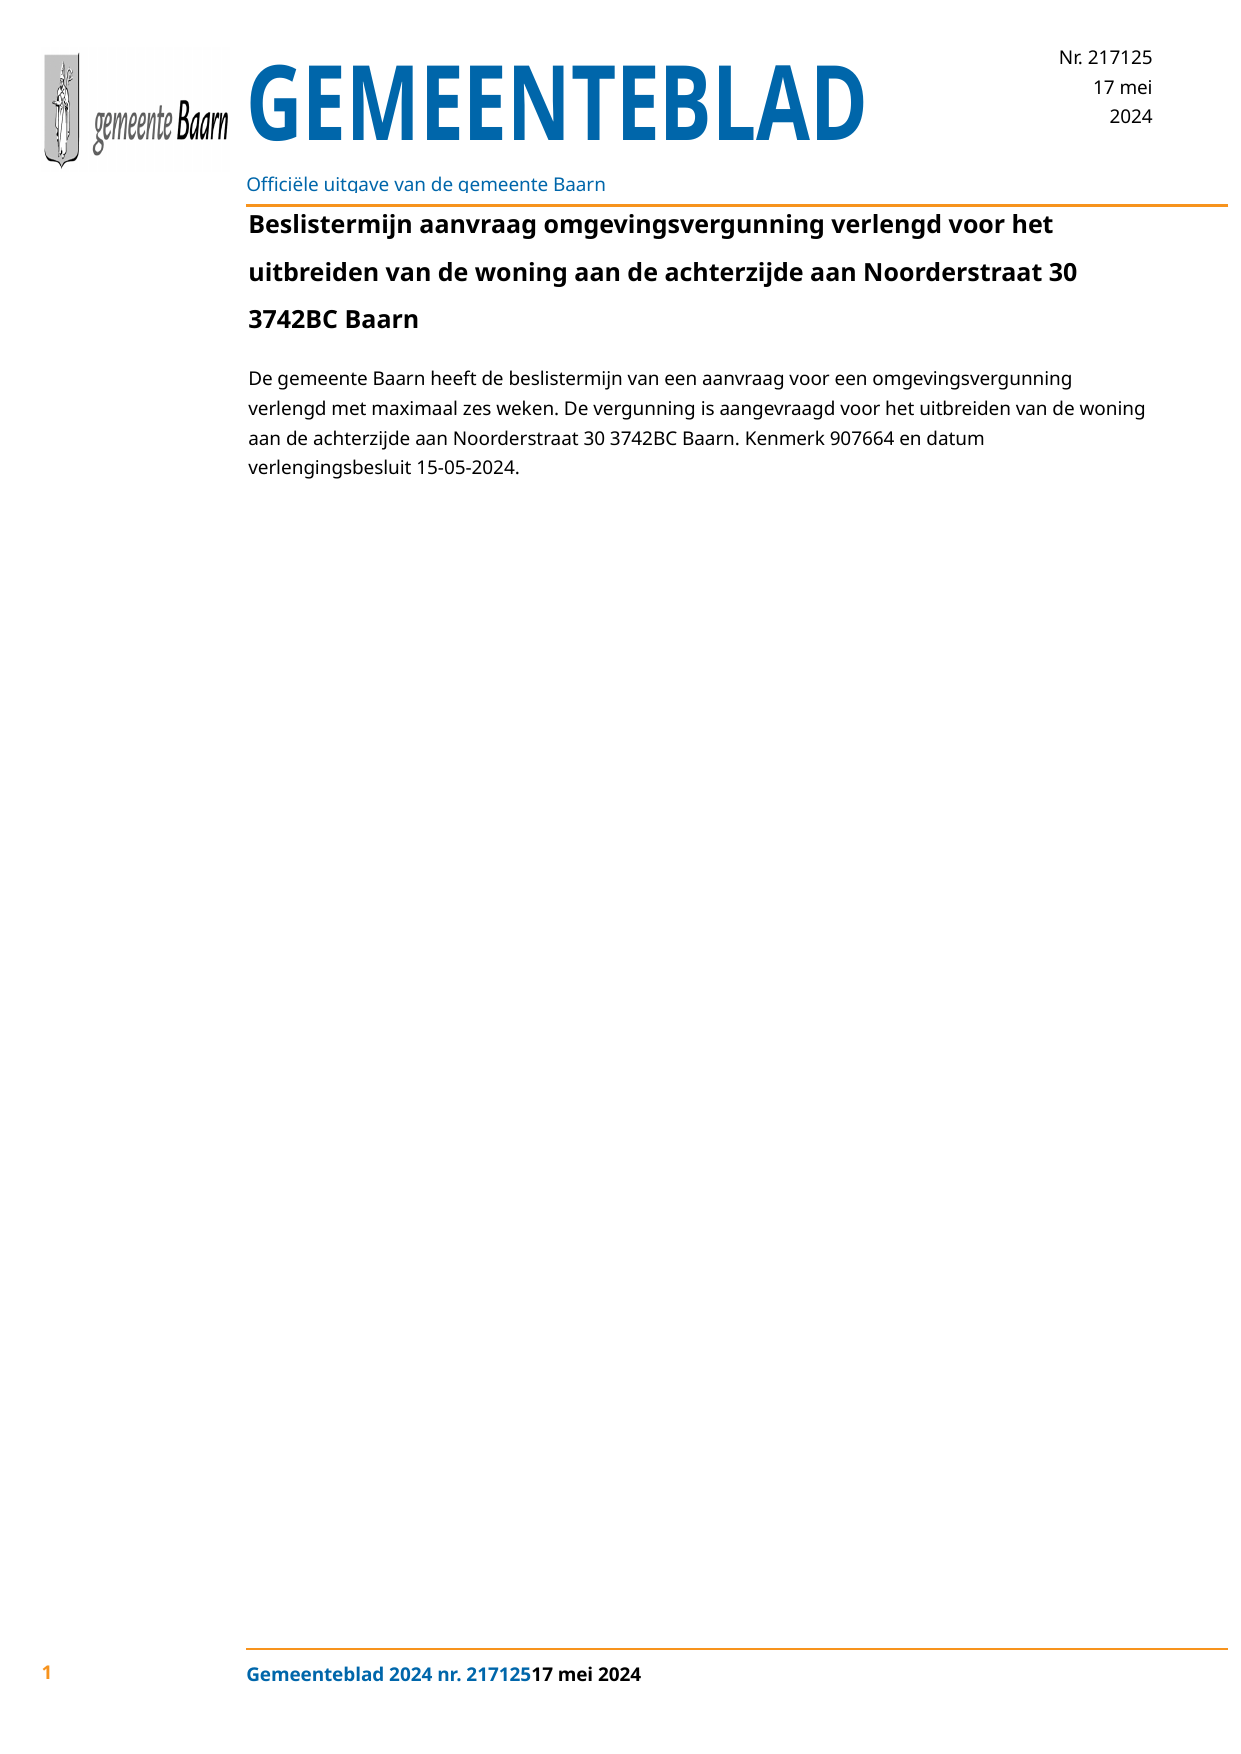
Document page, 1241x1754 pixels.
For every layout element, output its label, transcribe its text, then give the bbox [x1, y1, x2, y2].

text Beslistermijn aanvraag omgevingsvergunning verlengd voor het uitbreiden van de woning aan de achterzijde aan Noorderstraat 30 3742BC Baarn [248, 207, 1152, 336]
text De gemeente Baarn heeft de beslistermijn van een aanvraag voor een omgevingsvergunning verlengd met maximaal zes weken. De vergunning is aangevraagd voor het uitbreiden van de woning aan de achterzijde aan Noorderstraat 30 3742BC Baarn. Kenmerk 907664 en datum verlengingsbesluit 15-05-2024. [248, 366, 1152, 480]
picture [41, 47, 231, 172]
